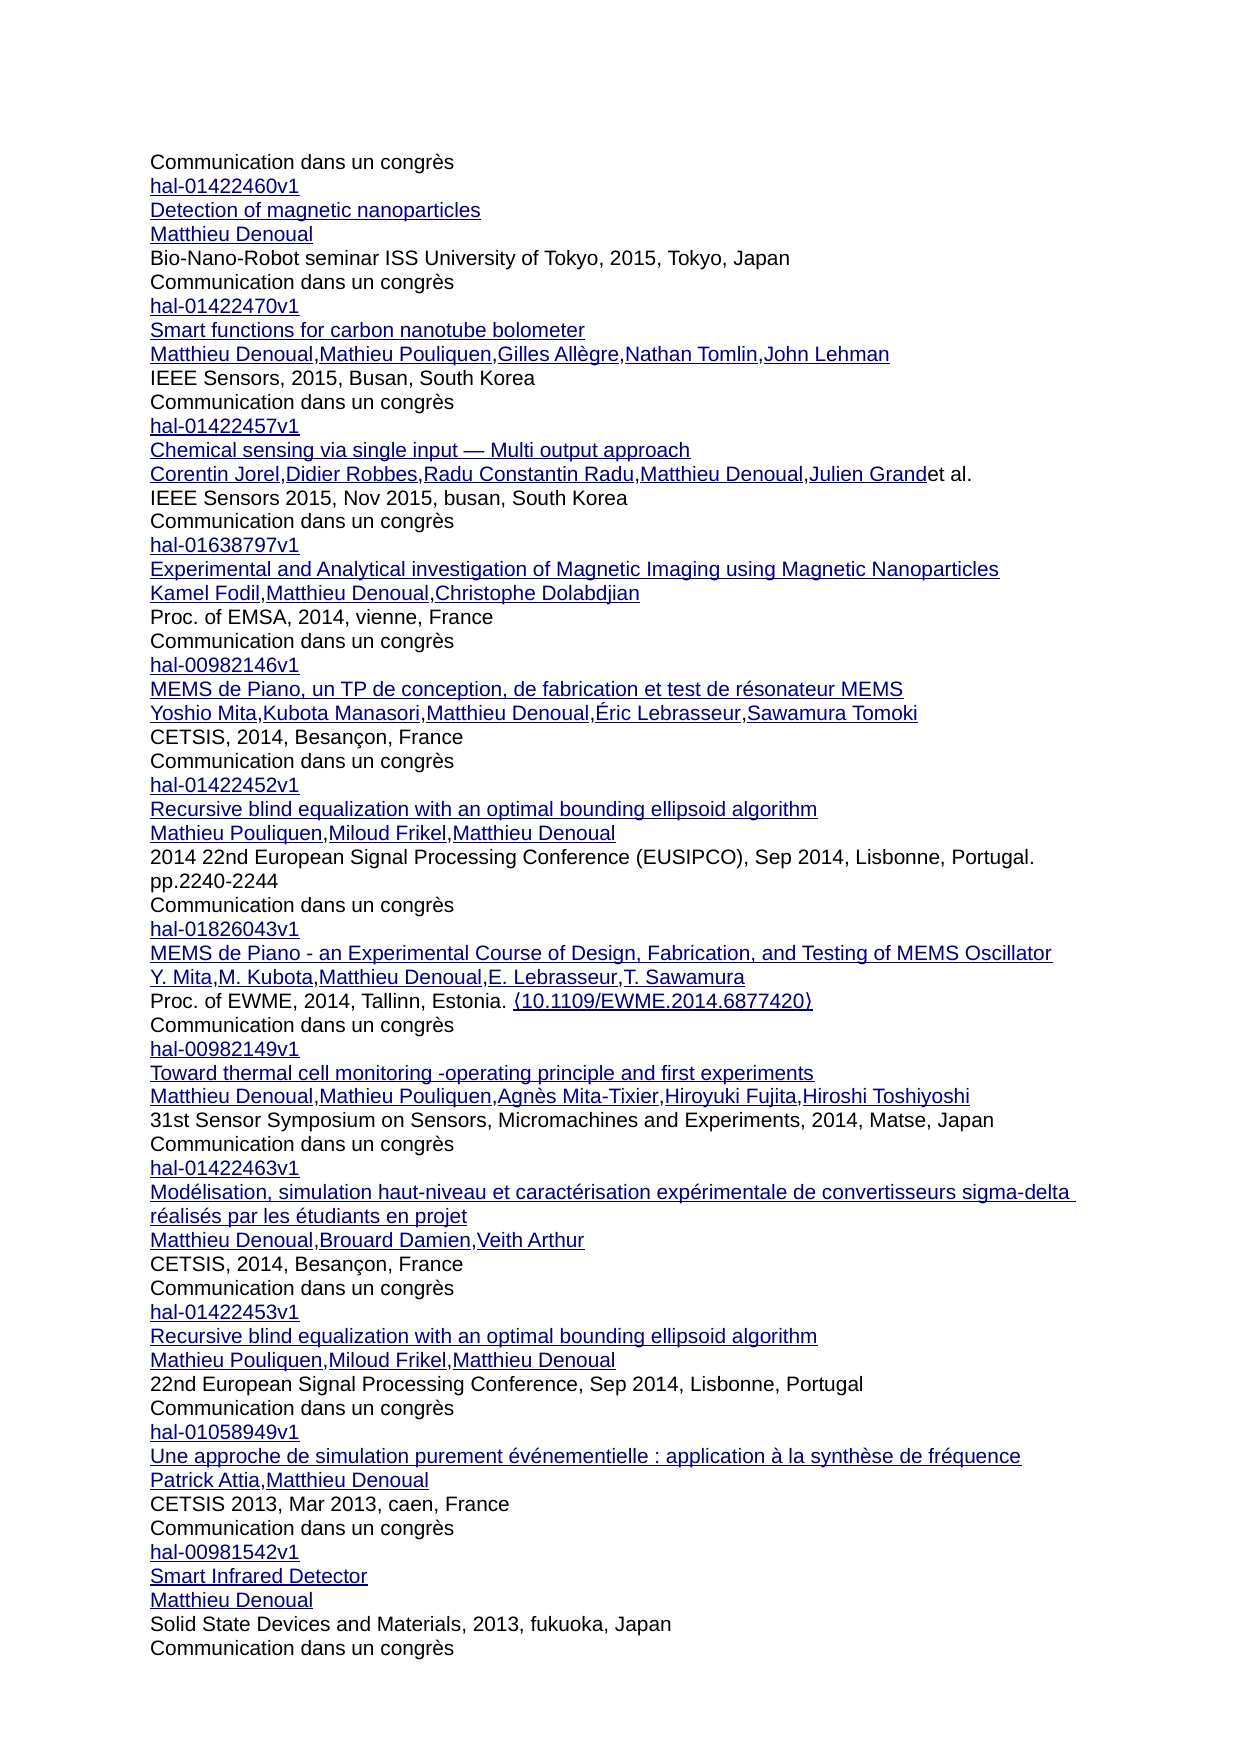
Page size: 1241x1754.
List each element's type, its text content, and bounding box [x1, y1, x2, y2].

table_cell Detection of magnetic nanoparticles Matthieu Denoual Bio-Nano-Robot seminar ISS University of Tokyo, 2015, Tokyo, Japan Communication dans un congrès hal-01422470v1 [150, 198, 1090, 318]
table_cell Recursive blind equalization with an optimal bounding ellipsoid algorithm Mathieu Pouliquen,Miloud Frikel,Matthieu Denoual 22nd European Signal Processing Conference, Sep 2014, Lisbonne, Portugal Communication dans un congrès hal-01058949v1 [150, 1324, 1090, 1444]
table_cell MEMS de Piano - an Experimental Course of Design, Fabrication, and Testing of MEMS Oscillator Y. Mita,M. Kubota,Matthieu Denoual,E. Lebrasseur,T. Sawamura Proc. of EWME, 2014, Tallinn, Estonia. ⟨10.1109/EWME.2014.6877420⟩ Communication dans un congrès hal-00982149v1 [150, 941, 1090, 1060]
table_cell Communication dans un congrès hal-01422460v1 [150, 150, 1090, 198]
table_cell Smart Infrared Detector Matthieu Denoual Solid State Devices and Materials, 2013, fukuoka, Japan Communication dans un congrès [150, 1564, 1090, 1659]
table_cell Modélisation, simulation haut-niveau et caractérisation expérimentale de convertisseurs sigma-delta réalisés par les étudiants en projet Matthieu Denoual,Brouard Damien,Veith Arthur CETSIS, 2014, Besançon, France Communication dans un congrès hal-01422453v1 [150, 1180, 1090, 1324]
table_cell Chemical sensing via single input — Multi output approach Corentin Jorel,Didier Robbes,Radu Constantin Radu,Matthieu Denoual,Julien Grandet al. IEEE Sensors 2015, Nov 2015, busan, South Korea Communication dans un congrès hal-01638797v1 [150, 438, 1090, 557]
table_cell Toward thermal cell monitoring -operating principle and first experiments Matthieu Denoual,Mathieu Pouliquen,Agnès Mita-Tixier,Hiroyuki Fujita,Hiroshi Toshiyoshi 31st Sensor Symposium on Sensors, Micromachines and Experiments, 2014, Matse, Japan Communication dans un congrès hal-01422463v1 [150, 1060, 1090, 1180]
table_cell Experimental and Analytical investigation of Magnetic Imaging using Magnetic Nanoparticles Kamel Fodil,Matthieu Denoual,Christophe Dolabdjian Proc. of EMSA, 2014, vienne, France Communication dans un congrès hal-00982146v1 [150, 557, 1090, 677]
table_cell Recursive blind equalization with an optimal bounding ellipsoid algorithm Mathieu Pouliquen,Miloud Frikel,Matthieu Denoual 2014 22nd European Signal Processing Conference (EUSIPCO), Sep 2014, Lisbonne, Portugal. pp.2240-2244 Communication dans un congrès hal-01826043v1 [150, 797, 1090, 941]
table_cell Smart functions for carbon nanotube bolometer Matthieu Denoual,Mathieu Pouliquen,Gilles Allègre,Nathan Tomlin,John Lehman IEEE Sensors, 2015, Busan, South Korea Communication dans un congrès hal-01422457v1 [150, 318, 1090, 437]
table_cell MEMS de Piano, un TP de conception, de fabrication et test de résonateur MEMS Yoshio Mita,Kubota Manasori,Matthieu Denoual,Éric Lebrasseur,Sawamura Tomoki CETSIS, 2014, Besançon, France Communication dans un congrès hal-01422452v1 [150, 677, 1090, 797]
table_cell Une approche de simulation purement événementielle : application à la synthèse de fréquence Patrick Attia,Matthieu Denoual CETSIS 2013, Mar 2013, caen, France Communication dans un congrès hal-00981542v1 [150, 1444, 1090, 1563]
